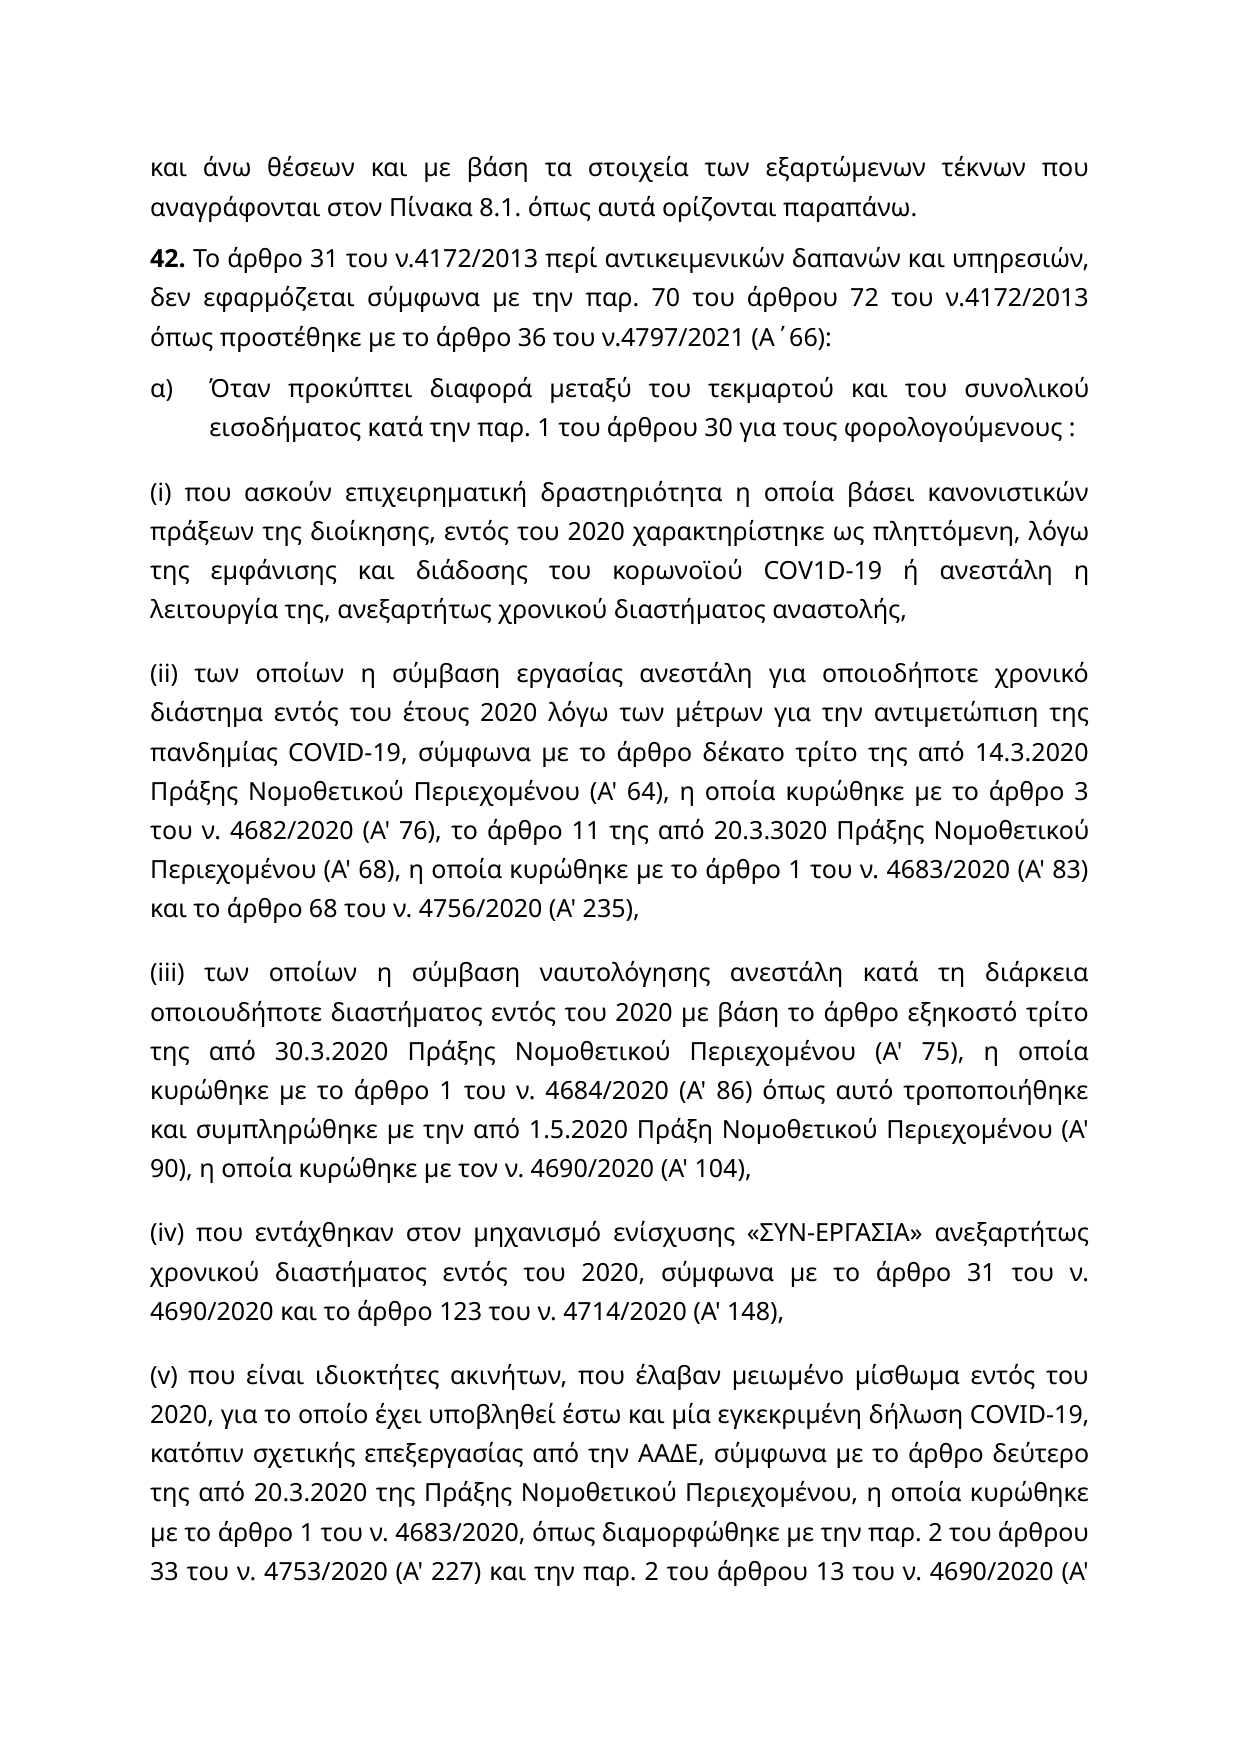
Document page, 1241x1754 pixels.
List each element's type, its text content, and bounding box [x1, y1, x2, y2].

text και άνω θέσεων και με βάση τα στοιχεία των εξαρτώμενων τέκνων που αναγράφονται στον Πίνακα 8.1. όπως αυτά ορίζονται παραπάνω. [150, 150, 1090, 223]
list α) Όταν προκύπτει διαφορά μεταξύ του τεκμαρτού και του συνολικού εισοδήματος κατά την παρ. 1 του άρθρου 30 για τους φορολογούμενους : [150, 371, 1090, 444]
text (iv) που εντάχθηκαν στον μηχανισμό ενίσχυσης «ΣΥΝ-ΕΡΓΑΣΙΑ» ανεξαρτήτως χρονικού διαστήματος εντός του 2020, σύμφωνα με το άρθρο 31 του ν. 4690/2020 και το άρθρο 123 του ν. 4714/2020 (Α' 148), [150, 1215, 1090, 1327]
text (iii) των οποίων η σύμβαση ναυτολόγησης ανεστάλη κατά τη διάρκεια οποιουδήποτε διαστήματος εντός του 2020 με βάση το άρθρο εξηκοστό τρίτο της από 30.3.2020 Πράξης Νομοθετικού Περιεχομένου (Α' 75), η οποία κυρώθηκε με το άρθρο 1 του ν. 4684/2020 (Α' 86) όπως αυτό τροποποιήθηκε και συμπληρώθηκε με την από 1.5.2020 Πράξη Νομοθετικού Περιεχομένου (Α' 90), η οποία κυρώθηκε με τον ν. 4690/2020 (Α' 104), [150, 955, 1090, 1185]
text (ii) των οποίων η σύμβαση εργασίας ανεστάλη για οποιοδήποτε χρονικό διάστημα εντός του έτους 2020 λόγω των μέτρων για την αντιμετώπιση της πανδημίας COVID-19, σύμφωνα με το άρθρο δέκατο τρίτο της από 14.3.2020 Πράξης Νομοθετικού Περιεχομένου (Α' 64), η οποία κυρώθηκε με το άρθρο 3 του ν. 4682/2020 (Α' 76), το άρθρο 11 της από 20.3.3020 Πράξης Νομοθετικού Περιεχομένου (Α' 68), η οποία κυρώθηκε με το άρθρο 1 του ν. 4683/2020 (Α' 83) και το άρθρο 68 του ν. 4756/2020 (Α' 235), [150, 656, 1090, 925]
text 42. Το άρθρο 31 του ν.4172/2013 περί αντικειμενικών δαπανών και υπηρεσιών, δεν εφαρμόζεται σύμφωνα με την παρ. 70 του άρθρου 72 του ν.4172/2013 όπως προστέθηκε με το άρθρο 36 του ν.4797/2021 (Α΄66): [150, 241, 1090, 353]
text (v) που είναι ιδιοκτήτες ακινήτων, που έλαβαν μειωμένο μίσθωμα εντός του 2020, για το οποίο έχει υποβληθεί έστω και μία εγκεκριμένη δήλωση COVID-19, κατόπιν σχετικής επεξεργασίας από την ΑΑΔΕ, σύμφωνα με το άρθρο δεύτερο της από 20.3.2020 της Πράξης Νομοθετικού Περιεχομένου, η οποία κυρώθηκε με το άρθρο 1 του ν. 4683/2020, όπως διαμορφώθηκε με την παρ. 2 του άρθρου 33 του ν. 4753/2020 (Α' 227) και την παρ. 2 του άρθρου 13 του ν. 4690/2020 (Α' [150, 1357, 1090, 1587]
text (i) που ασκούν επιχειρηματική δραστηριότητα η οποία βάσει κανονιστικών πράξεων της διοίκησης, εντός του 2020 χαρακτηρίστηκε ως πληττόμενη, λόγω της εμφάνισης και διάδοσης του κορωνοϊού COV1D-19 ή ανεστάλη η λειτουργία της, ανεξαρτήτως χρονικού διαστήματος αναστολής, [150, 474, 1090, 626]
